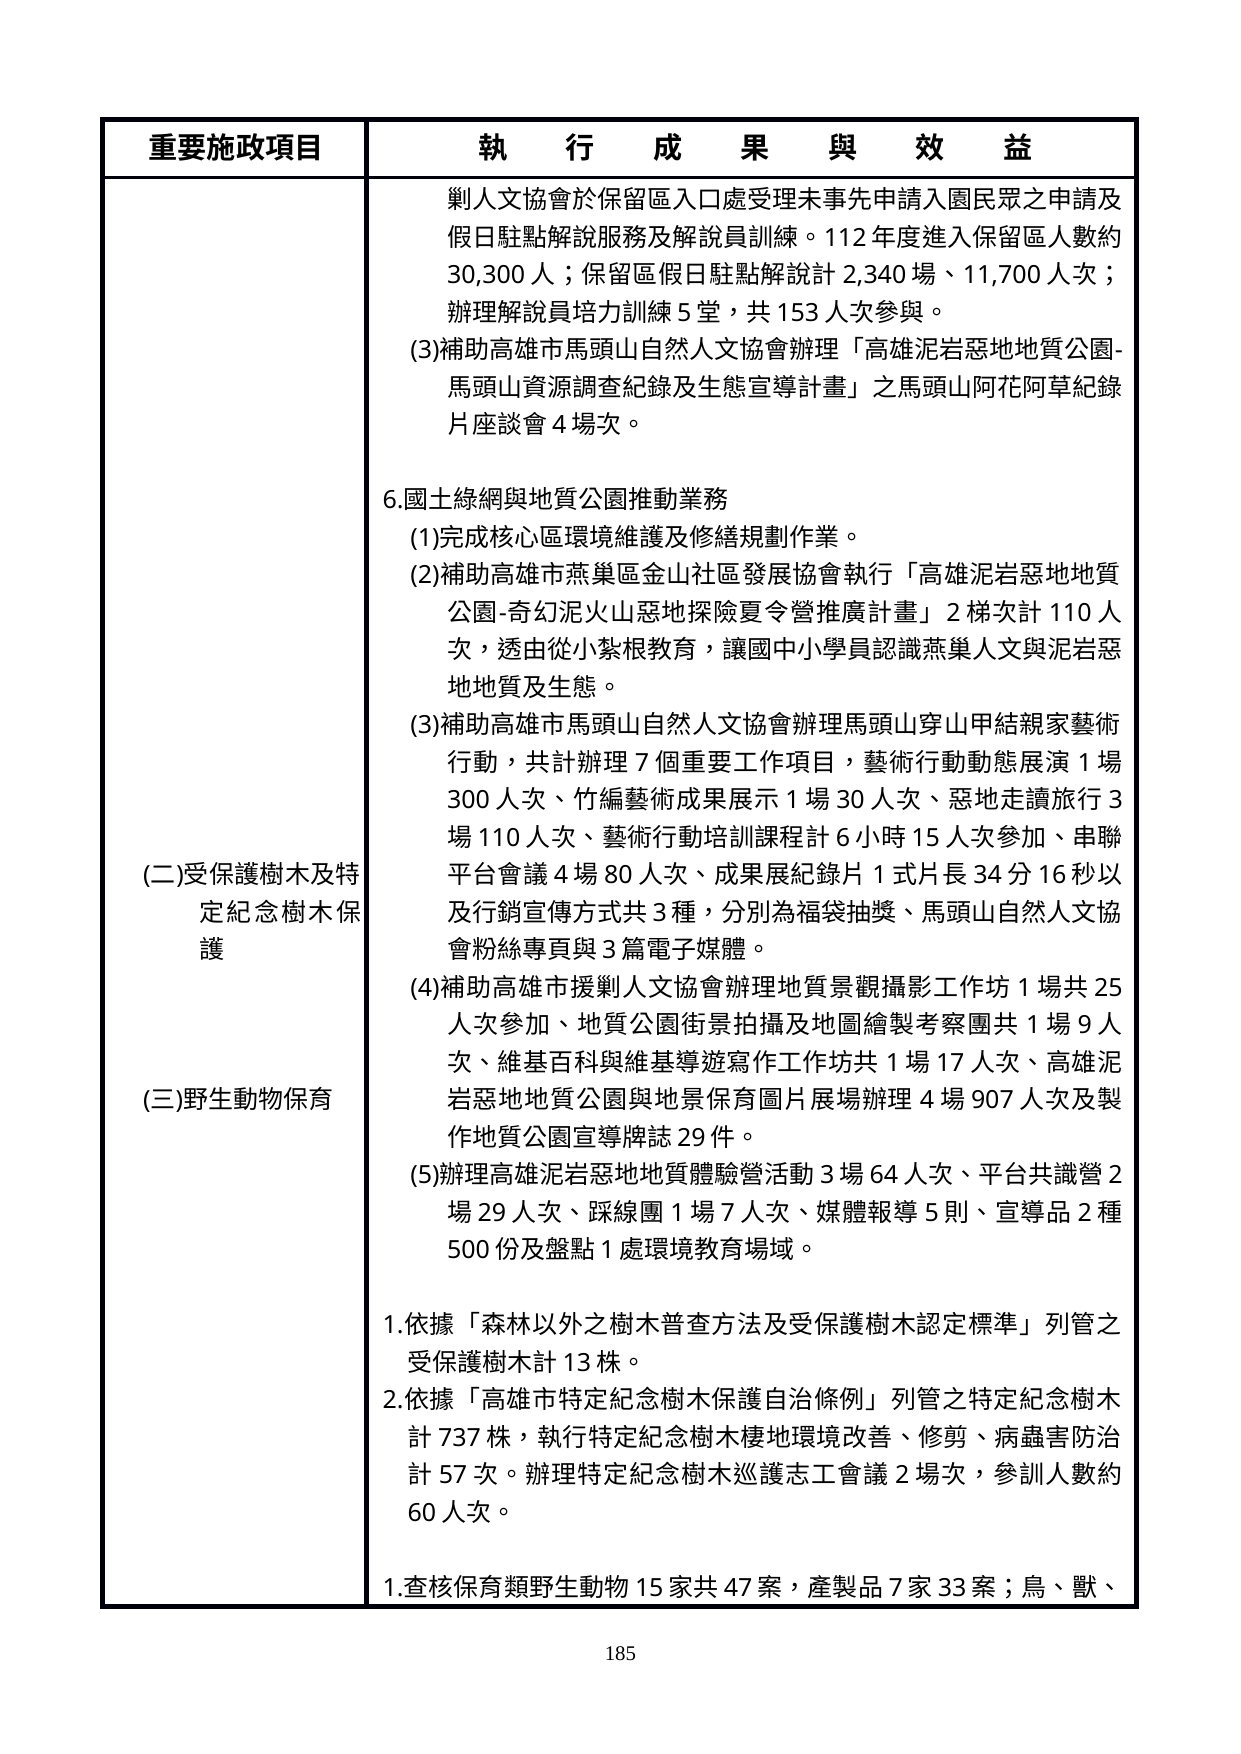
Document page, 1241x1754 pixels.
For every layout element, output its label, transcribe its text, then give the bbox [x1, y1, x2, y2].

table_cell (二)受保護樹木及特定紀念樹木保護 (三)野生動物保育 [105, 179, 364, 1604]
table_header 執 行 成 果 與 效 益 [369, 122, 1134, 176]
table_header 重要施政項目 [105, 122, 364, 176]
table_cell 剿人文協會於保留區入口處受理未事先申請入園民眾之申請及假日駐點解說服務及解說員訓練。112年度進入保留區人數約30,300人；保留區假日駐點解說計2,340場、11,700人次；辦理解說員培力訓練5堂，共153人次參與。 (3)補助高雄市馬頭山自然人文協會辦理「高雄泥岩惡地地質公園-馬頭山資源調查紀錄及生態宣導計畫」之馬頭山阿花阿草紀錄片座談會4場次。 6.國土綠網與地質公園推動業務 (1)完成核心區環境維護及修繕規劃作業。 (2)補助高雄市燕巢區金山社區發展協會執行「高雄泥岩惡地地質公園-奇幻泥火山惡地探險夏令營推廣計畫」2梯次計110人次，透由從小紮根教育，讓國中小學員認識燕巢人文與泥岩惡地地質及生態。 (3)補助高雄市馬頭山自然人文協會辦理馬頭山穿山甲結親家藝術行動，共計辦理7個重要工作項目，藝術行動動態展演1場300人次、竹編藝術成果展示1場30人次、惡地走讀旅行3場110人次、藝術行動培訓課程計6小時15人次參加、串聯平台會議4場80人次、成果展紀錄片1式片長34分16秒以及行銷宣傳方式共3種，分別為福袋抽獎、馬頭山自然人文協會粉絲專頁與3篇電子媒體。 (4)補助高雄市援剿人文協會辦理地質景觀攝影工作坊1場共25人次參加、地質公園街景拍攝及地圖繪製考察團共1場9人次、維基百科與維基導遊寫作工作坊共1場17人次、高雄泥岩惡地地質公園與地景保育圖片展場辦理4場907人次及製作地質公園宣導牌誌29件。 (5)辦理高雄泥岩惡地地質體驗營活動3場64人次、平台共識營2場29人次、踩線團1場7人次、媒體報導5則、宣導品2種500份及盤點1處環境教育場域。 1.依據「森林以外之樹木普查方法及受保護樹木認定標準」列管之受保護樹木計13株。 2.依據「高雄市特定紀念樹木保護自治條例」列管之特定紀念樹木計737株，執行特定紀念樹木棲地環境改善、修剪、病蟲害防治計57次。辦理特定紀念樹木巡護志工會議2場次，參訓人數約60人次。 1.查核保育類野生動物15家共47案，產製品7家33案；鳥、獸、 [369, 179, 1134, 1604]
